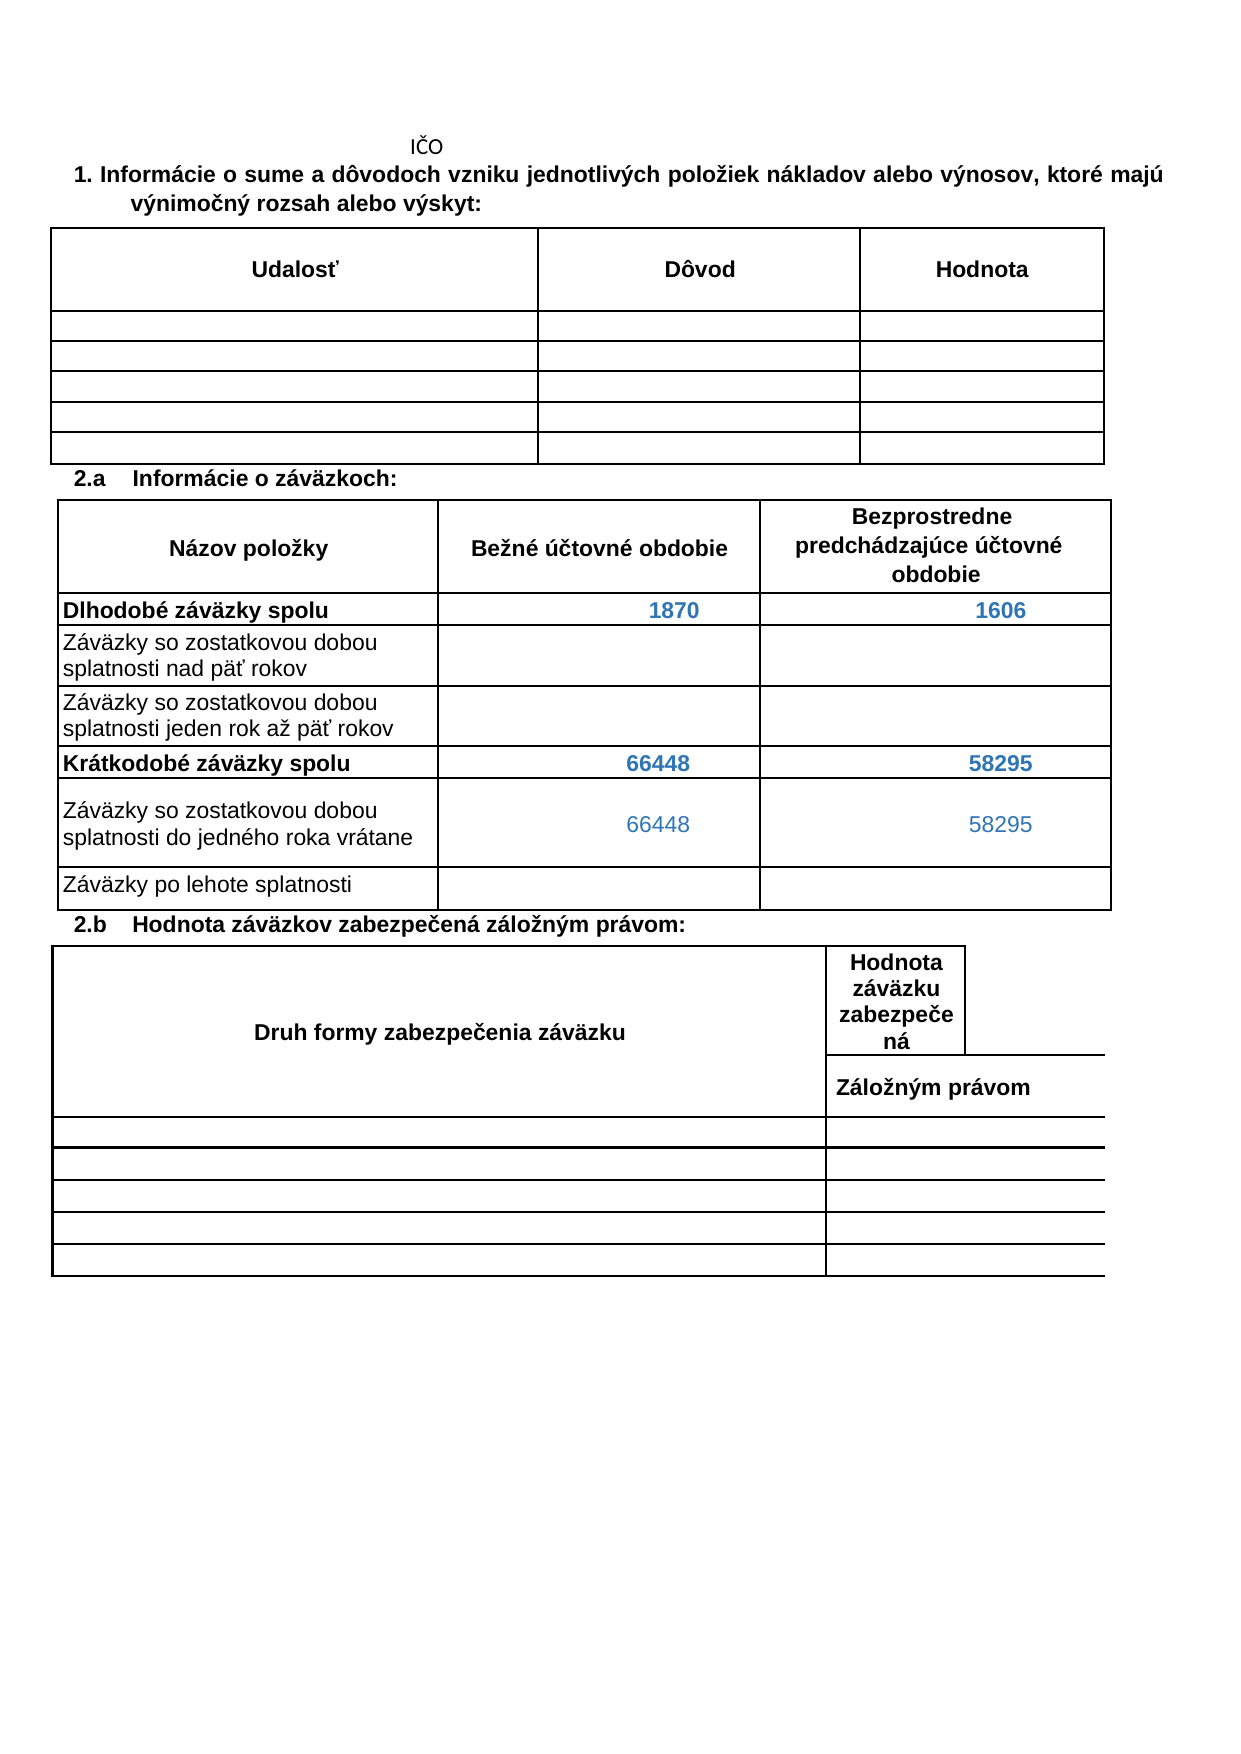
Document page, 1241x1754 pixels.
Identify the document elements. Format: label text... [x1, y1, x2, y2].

table_cell [539, 312, 859, 340]
table_cell 1606 [761, 594, 1110, 624]
table_cell [539, 342, 859, 370]
table_cell 58295 [761, 779, 1110, 866]
table_cell [827, 1149, 1105, 1178]
table_cell [761, 626, 1110, 684]
table_cell Záväzky so zostatkovou dobou splatnosti jeden rok až päť rokov [59, 687, 437, 745]
table_cell [539, 403, 859, 431]
table_cell [539, 372, 859, 401]
table_cell [761, 687, 1110, 745]
table_header Udalosť [52, 229, 537, 310]
table_cell [827, 1181, 1105, 1211]
table_header Bežné účtovné obdobie [439, 501, 759, 592]
table_cell [827, 1118, 1105, 1146]
table_header Bezprostredne predchádzajúce účtovné obdobie [761, 501, 1110, 592]
table_header Hodnota [861, 229, 1103, 310]
table_cell [52, 403, 537, 431]
table_cell [54, 1181, 825, 1211]
table_cell [861, 312, 1103, 340]
table_cell [54, 1213, 825, 1243]
table_cell [861, 403, 1103, 431]
table_cell [54, 1149, 825, 1178]
table_cell [52, 372, 537, 401]
table_cell Záväzky so zostatkovou dobou splatnosti do jedného roka vrátane [59, 779, 437, 866]
table_cell Záložným právom [827, 1056, 1105, 1116]
table_header Dôvod [539, 229, 859, 310]
table_cell Záväzky so zostatkovou dobou splatnosti nad päť rokov [59, 626, 437, 684]
table_cell 66448 [439, 747, 759, 777]
table_cell [52, 433, 537, 462]
table_cell [439, 687, 759, 745]
text 1. Informácie o sume a dôvodoch vzniku jednotlivých položiek nákladov alebo výnosov, ktoré majú výnimočný rozsah alebo výskyt: [73, 161, 1165, 216]
table_cell [761, 868, 1110, 908]
table_header Druh formy zabezpečenia záväzku [54, 947, 825, 1116]
table_cell Záväzky po lehote splatnosti [59, 868, 437, 908]
table_cell 66448 [439, 779, 759, 866]
table_header Názov položky [59, 501, 437, 592]
table_cell [52, 312, 537, 340]
table_cell [861, 372, 1103, 401]
table_cell [54, 1118, 825, 1146]
table_cell [827, 1245, 1105, 1275]
table_cell [827, 1213, 1105, 1243]
table_cell Krátkodobé záväzky spolu [59, 747, 437, 777]
table_cell 58295 [761, 747, 1110, 777]
table_cell 1870 [439, 594, 759, 624]
table_cell [539, 433, 859, 462]
text 2.b Hodnota záväzkov zabezpečená záložným právom: [73, 911, 1165, 937]
table_header [966, 945, 1105, 1054]
table_cell [54, 1245, 825, 1275]
table_cell [439, 868, 759, 908]
table_cell [439, 626, 759, 684]
table_header Hodnota záväzku zabezpečená [827, 947, 964, 1054]
table_cell Dlhodobé záväzky spolu [59, 594, 437, 624]
table_cell [861, 342, 1103, 370]
text 2.a Informácie o záväzkoch: [73, 464, 1165, 491]
table_cell [861, 433, 1103, 462]
table_cell [52, 342, 537, 370]
